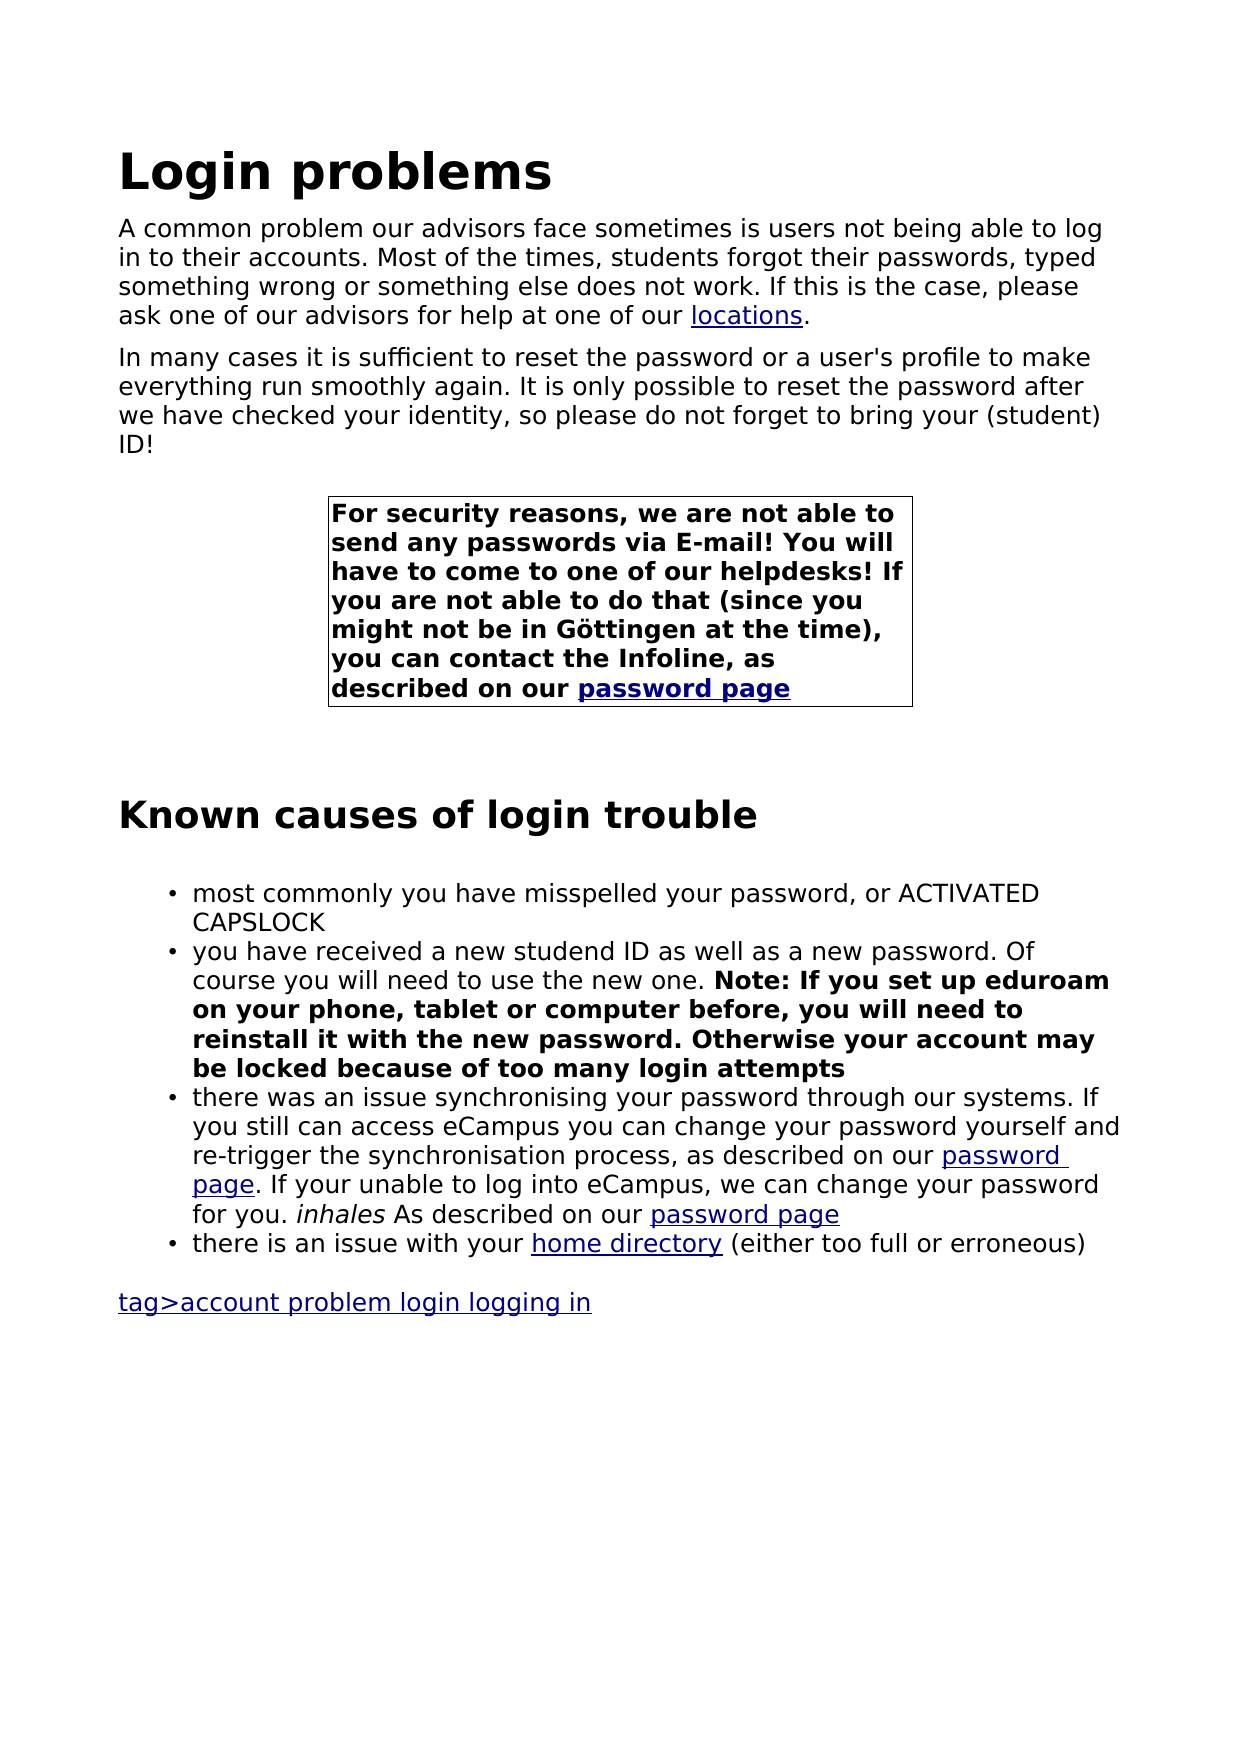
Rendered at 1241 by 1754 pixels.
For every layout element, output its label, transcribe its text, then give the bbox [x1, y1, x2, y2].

subtitle Known causes of login trouble [118, 793, 1122, 837]
list you have received a new studend ID as well as a new password. Of course you will need to use the new one. Note: If you set up eduroam on your phone, tablet or computer before, you will need to reinstall it with the new password. Otherwise your account may be locked because of too many login attempts [177, 937, 1122, 1083]
list there was an issue synchronising your password through our systems. If you still can access eCampus you can change your password yourself and re-trigger the synchronisation process, as described on our password page. If your unable to log into eCampus, we can change your password for you. inhales As described on our password page [177, 1083, 1122, 1229]
text tag>account problem login logging in [118, 1288, 1122, 1317]
text A common problem our advisors face sometimes is users not being able to log in to their accounts. Most of the times, students forgot their passwords, typed something wrong or something else does not work. If this is the case, please ask one of our advisors for help at one of our locations. [118, 214, 1122, 331]
subtitle Login problems [118, 143, 1122, 201]
list there is an issue with your home directory (either too full or erroneous) [177, 1229, 1122, 1258]
list most commonly you have misspelled your password, or ACTIVATED CAPSLOCK [177, 879, 1122, 937]
text In many cases it is sufficient to reset the password or a user's profile to make everything run smoothly again. It is only possible to reset the password after we have checked your identity, so please do not forget to bring your (student) ID! [118, 343, 1122, 460]
table_header For security reasons, we are not able to send any passwords via E-mail! You will have to come to one of our helpdesks! If you are not able to do that (since you might not be in Göttingen at the time), you can contact the Infoline, as described on our password page [329, 497, 912, 706]
